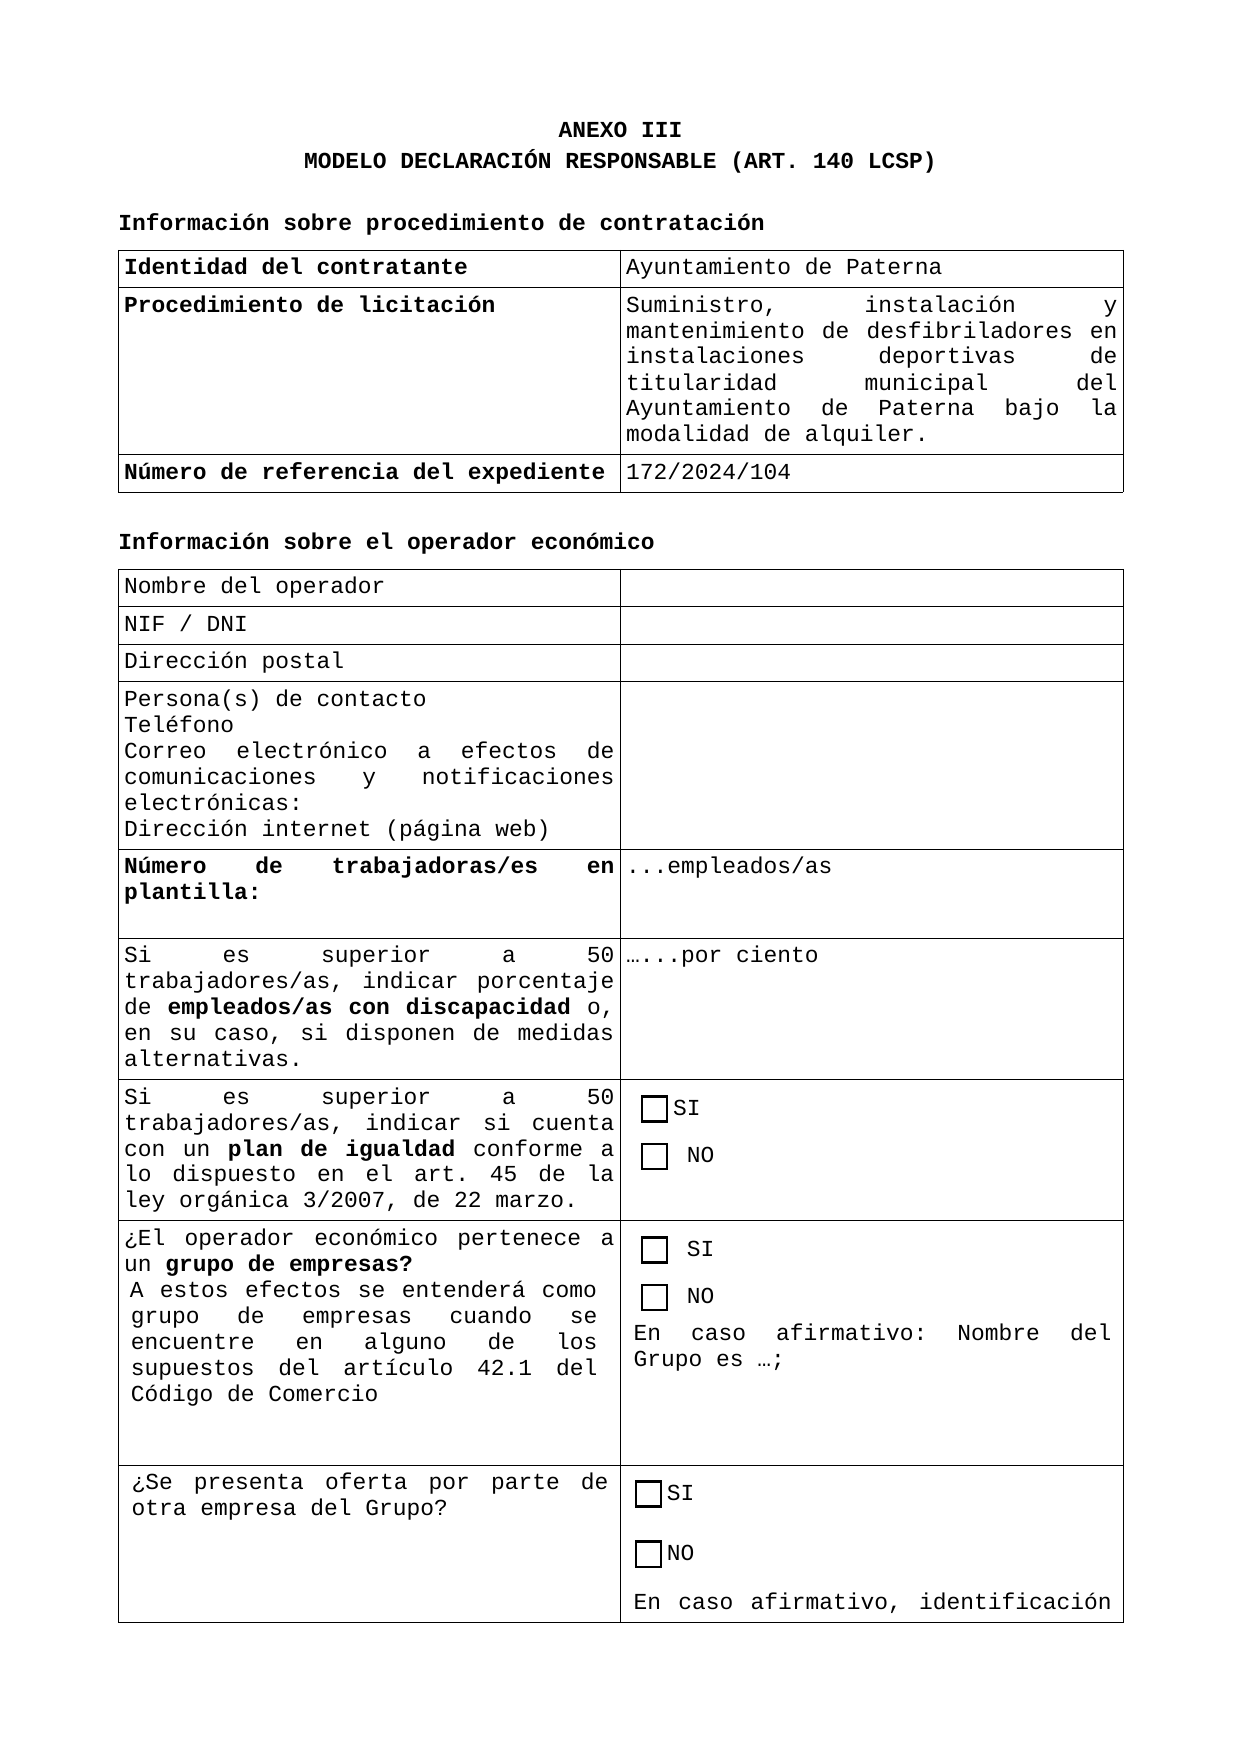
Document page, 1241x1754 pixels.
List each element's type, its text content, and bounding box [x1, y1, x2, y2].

table_cell SI NO En caso afirmativo, identificación [621, 1466, 1123, 1622]
table_header Ayuntamiento de Paterna [621, 251, 1123, 287]
text Información sobre el operador económico [118, 530, 1122, 556]
table_cell Persona(s) de contacto Teléfono Correo electrónico a efectos de comunicaciones y notificaciones electrónicas: Dirección internet (página web) [119, 682, 620, 848]
table_header [621, 570, 1123, 606]
table_cell ...empleados/as [621, 850, 1123, 938]
table_cell ¿Se presenta oferta por parte de otra empresa del Grupo? [119, 1466, 620, 1622]
table_cell …...por ciento [621, 939, 1123, 1079]
table_header Identidad del contratante [119, 251, 620, 287]
table_cell Número de trabajadoras/es en plantilla: [119, 850, 620, 938]
table_cell [621, 607, 1123, 644]
table_cell Si es superior a 50 trabajadores/as, indicar porcentaje de empleados/as con discapacidad o, en su caso, si disponen de medidas alternativas. [119, 939, 620, 1079]
table_cell SI NO En caso afirmativo: Nombre del Grupo es …; [621, 1221, 1123, 1464]
table_cell ¿El operador económico pertenece a un grupo de empresas? A estos efectos se entenderá como grupo de empresas cuando se encuentre en alguno de los supuestos del artículo 42.1 del Código de Comercio [119, 1221, 620, 1464]
table_cell Suministro, instalación y mantenimiento de desfibriladores en instalaciones deportivas de titularidad municipal del Ayuntamiento de Paterna bajo la modalidad de alquiler. [621, 288, 1123, 454]
table_cell NIF / DNI [119, 607, 620, 644]
table_cell Número de referencia del expediente [119, 455, 620, 492]
text ANEXO III [118, 118, 1122, 144]
text Información sobre procedimiento de contratación [118, 211, 1122, 237]
table_cell 172/2024/104 [621, 455, 1123, 492]
table_cell Si es superior a 50 trabajadores/as, indicar si cuenta con un plan de igualdad conforme a lo dispuesto en el art. 45 de la ley orgánica 3/2007, de 22 marzo. [119, 1080, 620, 1220]
table_cell SI NO [621, 1080, 1123, 1220]
table_cell Procedimiento de licitación [119, 288, 620, 454]
table_header Nombre del operador [119, 570, 620, 606]
table_cell Dirección postal [119, 645, 620, 681]
table_cell [621, 682, 1123, 848]
table_cell [621, 645, 1123, 681]
text MODELO DECLARACIÓN RESPONSABLE (ART. 140 LCSP) [118, 149, 1122, 175]
